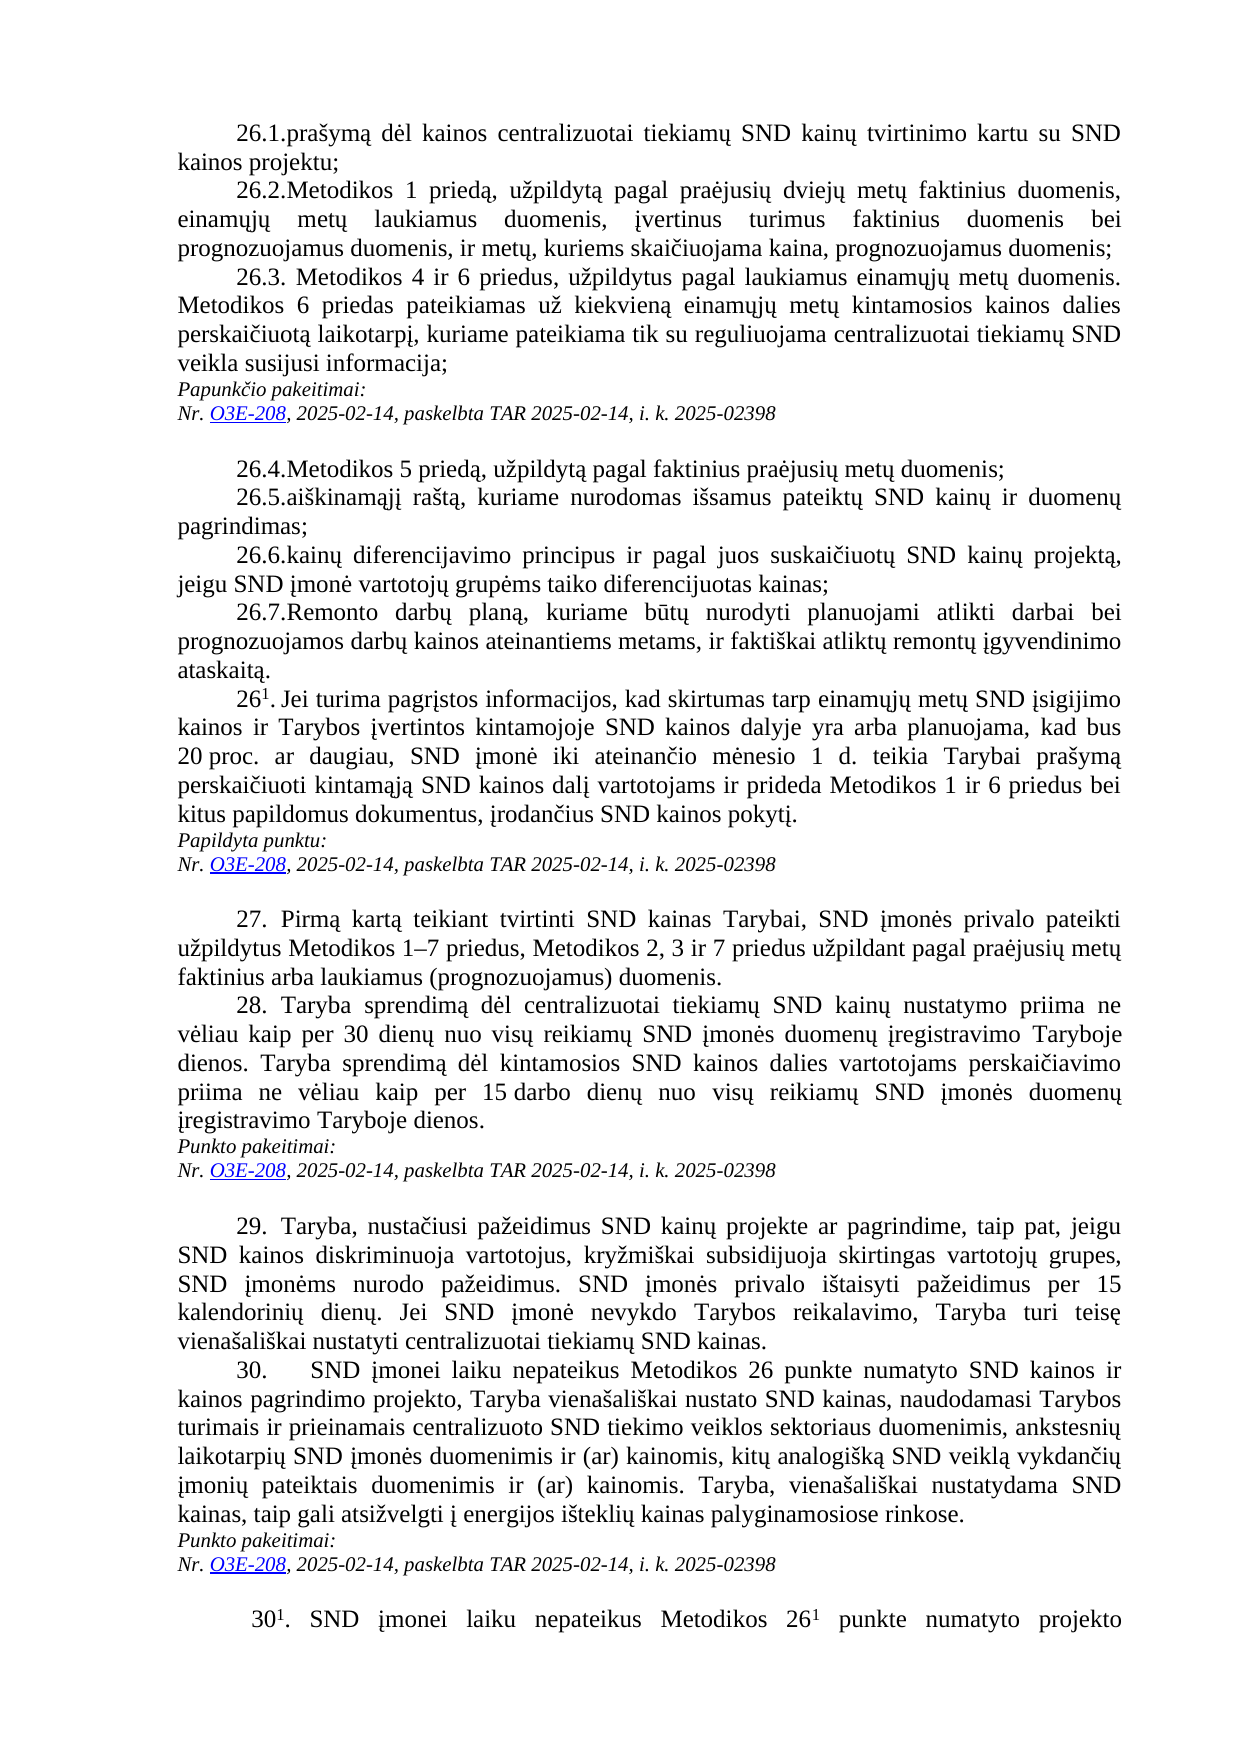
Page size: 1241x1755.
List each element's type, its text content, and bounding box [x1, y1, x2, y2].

text 26.2. Metodikos 1 priedą, užpildytą pagal praėjusių dviejų metų faktinius duomenis, einamųjų metų laukiamus duomenis, įvertinus turimus faktinius duomenis bei prognozuojamus duomenis, ir metų, kuriems skaičiuojama kaina, prognozuojamus duomenis; [177, 176, 1122, 262]
text Papunkčio pakeitimai: [177, 377, 1122, 401]
text 30. SND įmonei laiku nepateikus Metodikos 26 punkte numatyto SND kainos ir kainos pagrindimo projekto, Taryba vienašališkai nustato SND kainas, naudodamasi Tarybos turimais ir prieinamais centralizuoto SND tiekimo veiklos sektoriaus duomenimis, ankstesnių laikotarpių SND įmonės duomenimis ir (ar) kainomis, kitų analogišką SND veiklą vykdančių įmonių pateiktais duomenimis ir (ar) kainomis. Taryba, vienašališkai nustatydama SND kainas, taip gali atsižvelgti į energijos išteklių kainas palyginamosiose rinkose. [177, 1355, 1122, 1527]
text 26.6. kainų diferencijavimo principus ir pagal juos suskaičiuotų SND kainų projektą, jeigu SND įmonė vartotojų grupėms taiko diferencijuotas kainas; [177, 540, 1122, 597]
text Papildyta punktu: [177, 827, 1122, 852]
text 26.5. aiškinamąjį raštą, kuriame nurodomas išsamus pateiktų SND kainų ir duomenų pagrindimas; [177, 482, 1122, 540]
text 27. Pirmą kartą teikiant tvirtinti SND kainas Tarybai, SND įmonės privalo pateikti užpildytus Metodikos 1–7 priedus, Metodikos 2, 3 ir 7 priedus užpildant pagal praėjusių metų faktinius arba laukiamus (prognozuojamus) duomenis. [177, 904, 1122, 991]
text 28. Taryba sprendimą dėl centralizuotai tiekiamų SND kainų nustatymo priima ne vėliau kaip per 30 dienų nuo visų reikiamų SND įmonės duomenų įregistravimo Taryboje dienos. Taryba sprendimą dėl kintamosios SND kainos dalies vartotojams perskaičiavimo priima ne vėliau kaip per 15 darbo dienų nuo visų reikiamų SND įmonės duomenų įregistravimo Taryboje dienos. [177, 991, 1122, 1134]
text Nr. O3E-208, 2025-02-14, paskelbta TAR 2025-02-14, i. k. 2025-02398 [177, 852, 1122, 876]
text Nr. O3E-208, 2025-02-14, paskelbta TAR 2025-02-14, i. k. 2025-02398 [177, 1158, 1122, 1182]
text 29. Taryba, nustačiusi pažeidimus SND kainų projekte ar pagrindime, taip pat, jeigu SND kainos diskriminuoja vartotojus, kryžmiškai subsidijuoja skirtingas vartotojų grupes, SND įmonėms nurodo pažeidimus. SND įmonės privalo ištaisyti pažeidimus per 15 kalendorinių dienų. Jei SND įmonė nevykdo Tarybos reikalavimo, Taryba turi teisę vienašališkai nustatyti centralizuotai tiekiamų SND kainas. [177, 1211, 1122, 1355]
text 26.7. Remonto darbų planą, kuriame būtų nurodyti planuojami atlikti darbai bei prognozuojamos darbų kainos ateinantiems metams, ir faktiškai atliktų remontų įgyvendinimo ataskaitą. [177, 597, 1122, 684]
text 26.3. Metodikos 4 ir 6 priedus, užpildytus pagal laukiamus einamųjų metų duomenis. Metodikos 6 priedas pateikiamas už kiekvieną einamųjų metų kintamosios kainos dalies perskaičiuotą laikotarpį, kuriame pateikiama tik su reguliuojama centralizuotai tiekiamų SND veikla susijusi informacija; [177, 262, 1122, 377]
text 26.4. Metodikos 5 priedą, užpildytą pagal faktinius praėjusių metų duomenis; [177, 454, 1122, 482]
text 26.1. prašymą dėl kainos centralizuotai tiekiamų SND kainų tvirtinimo kartu su SND kainos projektu; [177, 118, 1122, 176]
text 301. SND įmonei laiku nepateikus Metodikos 261 punkte numatyto projekto [177, 1604, 1122, 1633]
text Nr. O3E-208, 2025-02-14, paskelbta TAR 2025-02-14, i. k. 2025-02398 [177, 1552, 1122, 1576]
text 261. Jei turima pagrįstos informacijos, kad skirtumas tarp einamųjų metų SND įsigijimo kainos ir Tarybos įvertintos kintamojoje SND kainos dalyje yra arba planuojama, kad bus 20 proc. ar daugiau, SND įmonė iki ateinančio mėnesio 1 d. teikia Tarybai prašymą perskaičiuoti kintamąją SND kainos dalį vartotojams ir prideda Metodikos 1 ir 6 priedus bei kitus papildomus dokumentus, įrodančius SND kainos pokytį. [177, 684, 1122, 827]
text Punkto pakeitimai: [177, 1527, 1122, 1552]
text Punkto pakeitimai: [177, 1134, 1122, 1158]
text Nr. O3E-208, 2025-02-14, paskelbta TAR 2025-02-14, i. k. 2025-02398 [177, 401, 1122, 425]
